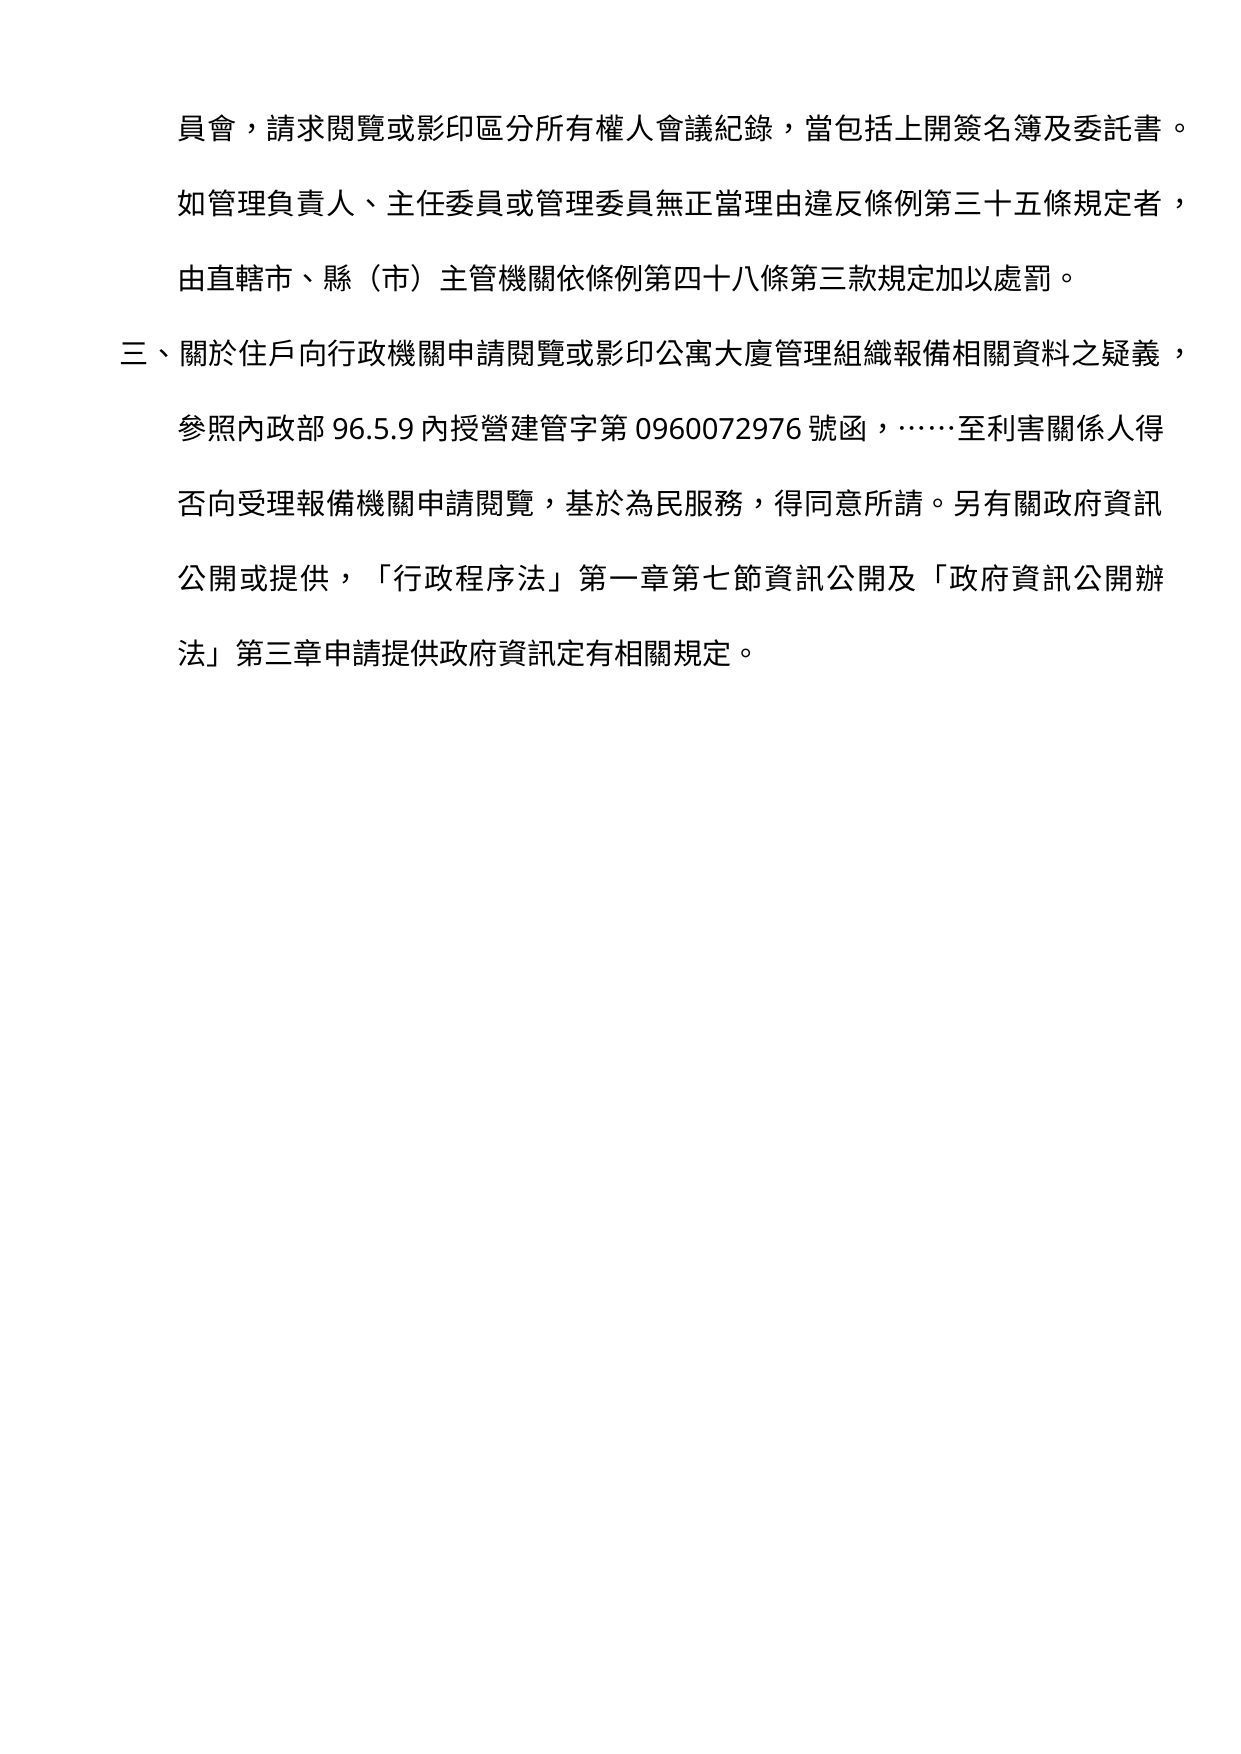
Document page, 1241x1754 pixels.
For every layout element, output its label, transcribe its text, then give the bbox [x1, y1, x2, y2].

text 三、關於住戶向行政機關申請閱覽或影印公寓大廈管理組織報備相關資料之疑義，參照內政部96.5.9內授營建管字第0960072976號函，……至利害關係人得否向受理報備機關申請閱覽，基於為民服務，得同意所請。另有關政府資訊公開或提供，「行政程序法」第一章第七節資訊公開及「政府資訊公開辦法」第三章申請提供政府資訊定有相關規定。 [89, 314, 1165, 689]
text 二、關於函詢住戶請求閱覽或影印公寓大廈管理組織報備相關資料之疑義乙案，參照內政部96.5.21內授營建管字第0960080379號函，條例第三十五條立法目的係賦予利害關係人，得請求閱覽或影印規約等相關資料之權利，同時賦予管理負責人或管理委員會提供上開資料之義務。又按條例第三十四條第二項規定，區分所有權人會議紀錄，應與出席區分所有權人之簽名簿及代理出席之委託書一併保存。故住戶依條例第三十五條規定向管理負責人或管理委員會，請求閱覽或影印區分所有權人會議紀錄，當包括上開簽名簿及委託書。如管理負責人、主任委員或管理委員無正當理由違反條例第三十五條規定者，由直轄市、縣（市）主管機關依條例第四十八條第三款規定加以處罰。 [89, 89, 1165, 314]
